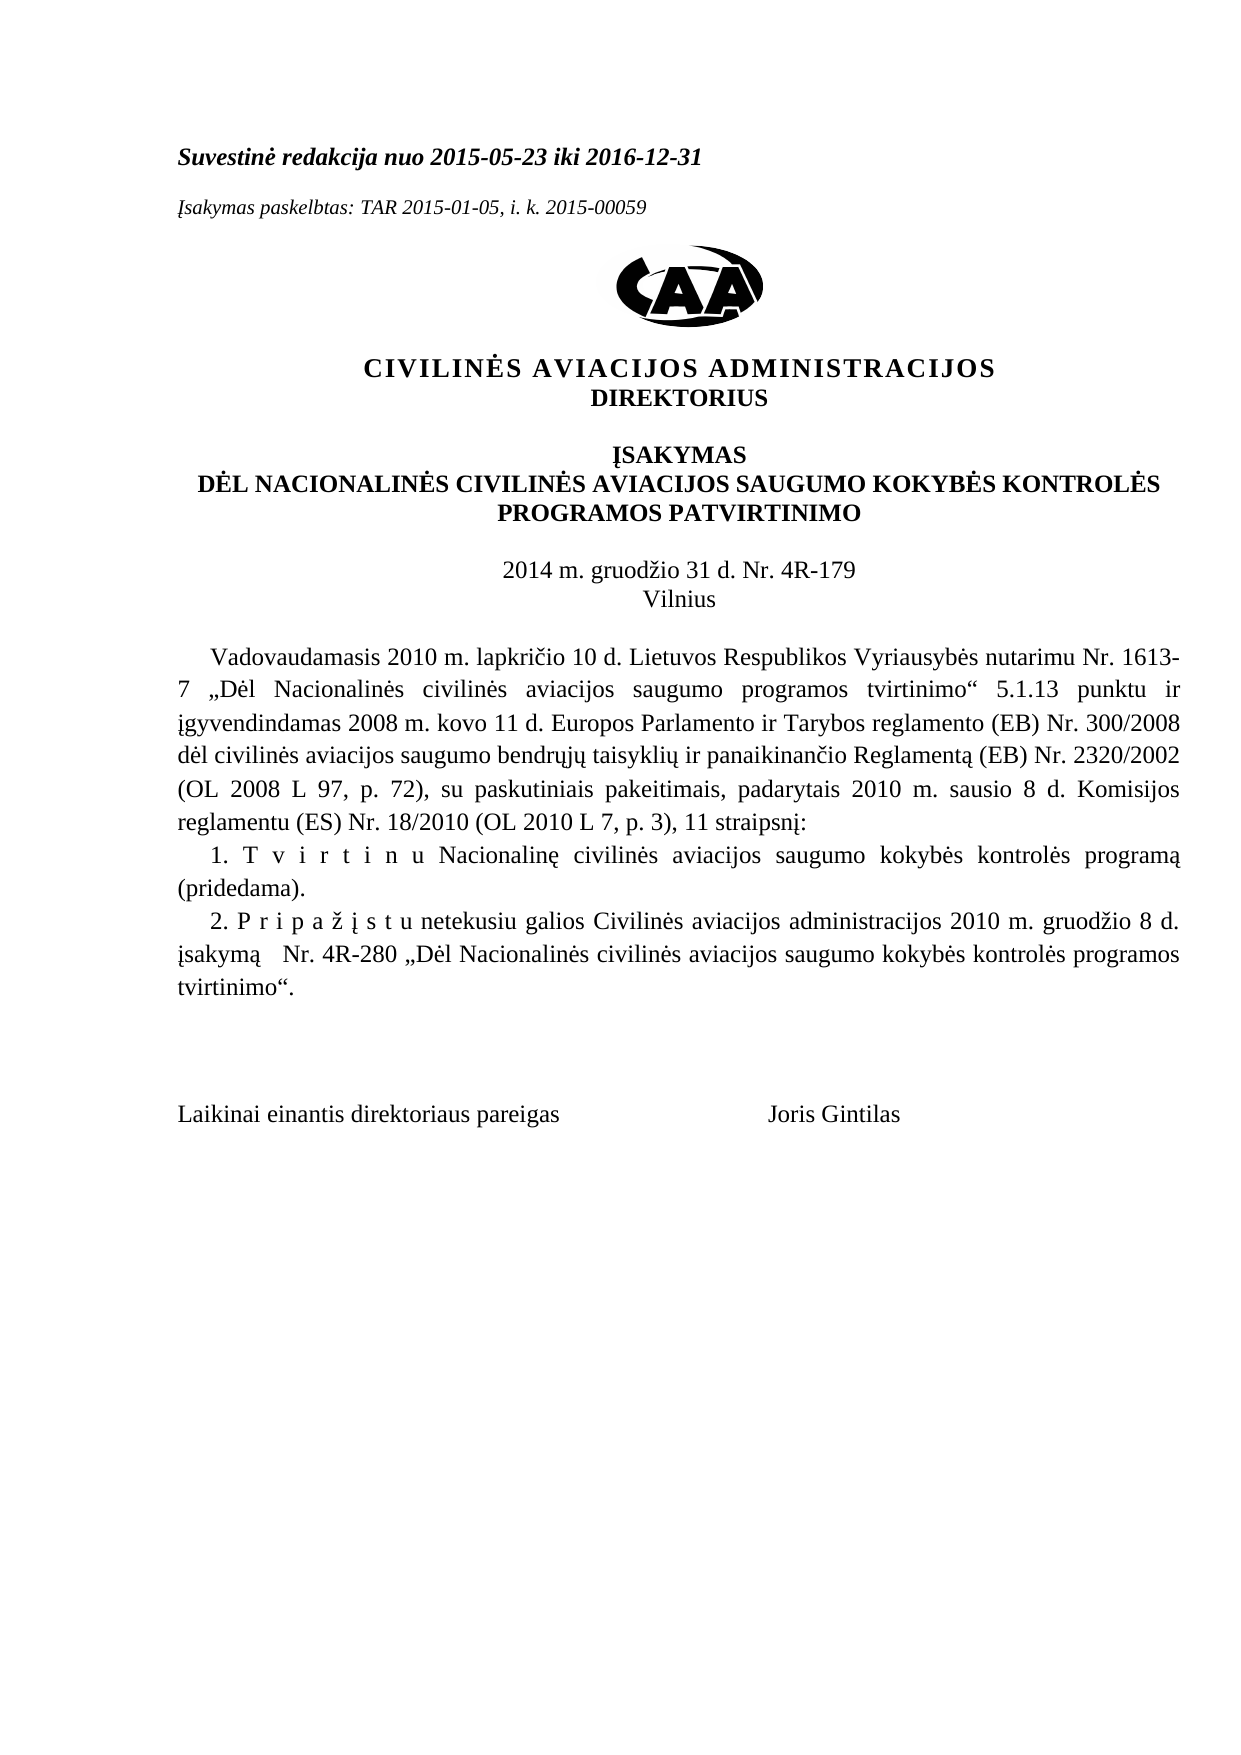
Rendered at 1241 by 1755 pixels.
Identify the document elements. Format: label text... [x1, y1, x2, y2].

text ĮSAKYMAS [177, 440, 1181, 469]
text 2014 m. gruodžio 31 d. Nr. 4R-179 [177, 555, 1181, 584]
text Įsakymas paskelbtas: TAR 2015-01-05, i. k. 2015-00059 [177, 195, 1181, 219]
text CIVILINĖS AVIACIJOS ADMINISTRACIJOS [177, 352, 1181, 383]
text 2. P r i p a ž į s t u netekusiu galios Civilinės aviacijos administracijos 2010 m. gruodžio 8 d. įsakymą Nr. 4R-280 „Dėl Nacionalinės civilinės aviacijos saugumo kokybės kontrolės programos tvirtinimo“. [177, 906, 1181, 1001]
text Laikinai einantis direktoriaus pareigas Joris Gintilas [177, 1099, 1190, 1128]
text Suvestinė redakcija nuo 2015-05-23 iki 2016-12-31 [177, 142, 1181, 171]
text 1. T v i r t i n u Nacionalinę civilinės aviacijos saugumo kokybės kontrolės programą (pridedama). [177, 840, 1181, 901]
text Vadovaudamasis 2010 m. lapkričio 10 d. Lietuvos Respublikos Vyriausybės nutarimu Nr. 1613-7 „Dėl Nacionalinės civilinės aviacijos saugumo programos tvirtinimo“ 5.1.13 punktu ir įgyvendindamas 2008 m. kovo 11 d. Europos Parlamento ir Tarybos reglamento (EB) Nr. 300/2008 dėl civilinės aviacijos saugumo bendrųjų taisyklių ir panaikinančio Reglamentą (EB) Nr. 2320/2002 (OL 2008 L 97, p. 72), su paskutiniais pakeitimais, padarytais 2010 m. sausio 8 d. Komisijos reglamentu (ES) Nr. 18/2010 (OL 2010 L 7, p. 3), 11 straipsnį: [177, 642, 1181, 835]
text Vilnius [177, 584, 1181, 613]
text DIREKTORIUS [177, 383, 1181, 412]
text DĖL NACIONALINĖS CIVILINĖS AVIACIJOS SAUGUMO KOKYBĖS KONTROLĖS PROGRAMOS PATVIRTINIMO [177, 469, 1181, 527]
